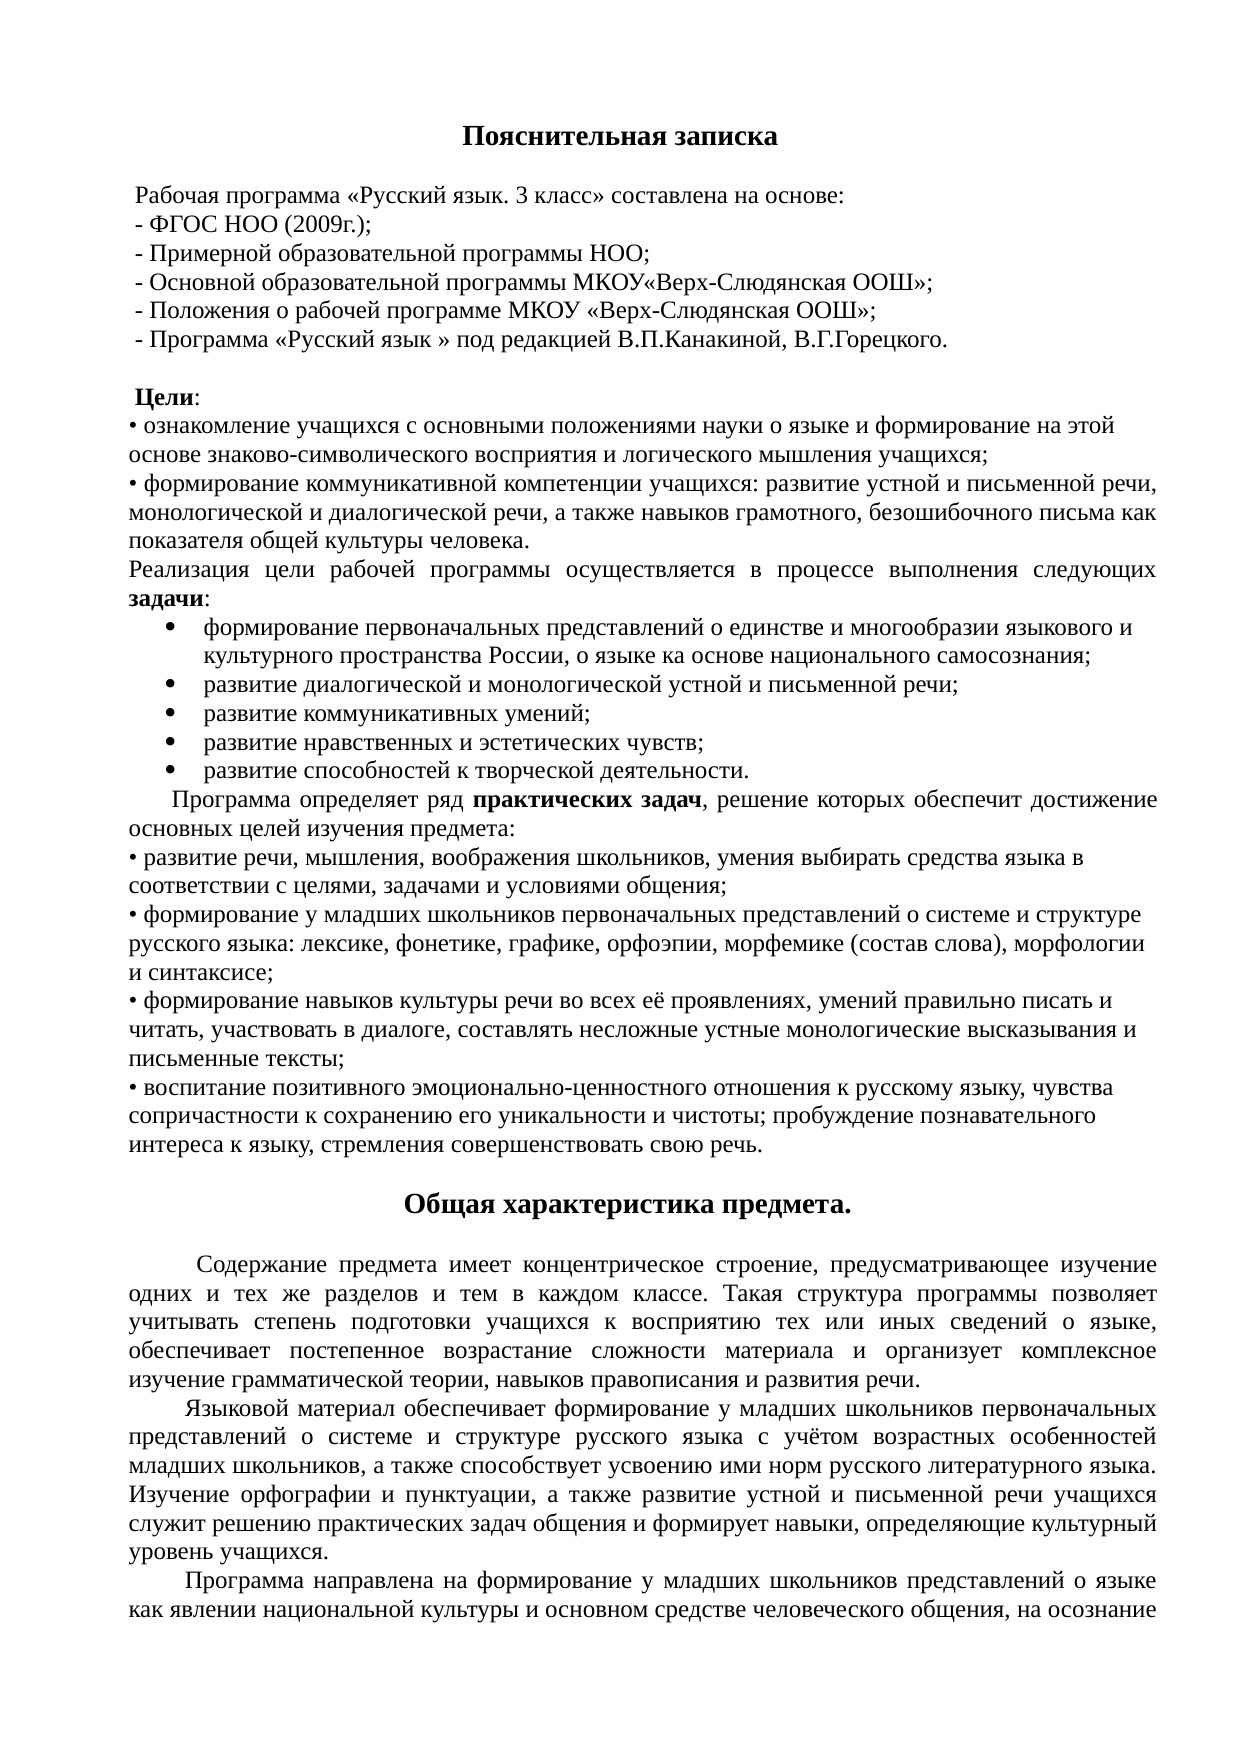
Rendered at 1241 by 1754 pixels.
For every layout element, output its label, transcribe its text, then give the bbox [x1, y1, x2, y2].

table_cell Цели: • ознакомление учащихся с основными положениями науки о языке и формирование на этой основе знаково-символического восприятия и логического мышления учащихся; • формирование коммуникативной компетенции учащихся: развитие устной и письменной речи, монологической и диалогической речи, а также навыков грамотного, безошибочного письма как показателя общей культуры человека. Реализация цели рабочей программы осуществляется в процессе выполнения следующих задачи: формирование первоначальных представлений о единстве и многообразии языкового и культурного пространства России, о языке ка основе национального самосознания; развитие диалогической и монологической устной и письменной речи; развитие коммуникативных умений; развитие нравственных и эстетических чувств; развитие способностей к творческой деятельности. Программа определяет ряд практических задач, решение которых обеспечит достижение основных целей изучения предмета: • развитие речи, мышления, воображения школьников, умения выбирать средства языка в соответствии с целями, задачами и условиями общения; • формирование у младших школьников первоначальных представлений о системе и структуре русского языка: лексике, фонетике, графике, орфоэпии, морфемике (состав слова), морфологии и синтаксисе; • формирование навыков культуры речи во всех её проявлениях, умений правильно писать и читать, участвовать в диалоге, составлять несложные устные монологические высказывания и письменные тексты; • воспитание позитивного эмоционально-ценностного отношения к русскому языку, чувства сопричастности к сохранению его уникальности и чистоты; пробуждение познавательного интереса к языку, стремления совершенствовать свою речь. Общая характеристика предмета. [118, 353, 1168, 1220]
table_cell Содержание предмета имеет концентрическое строение, предусматривающее изучение одних и тех же разделов и тем в каждом классе. Такая структура программы позволяет учитывать степень подготовки учащихся к восприятию тех или иных сведений о языке, обеспечивает постепенное возрастание сложности материала и организует комплексное изучение грамматической теории, навыков правописания и развития речи. Языковой материал обеспечивает формирование у младших школьников первоначальных представлений о системе и структуре русского языка с учётом возрастных особенностей младших школьников, а также способствует усвоению ими норм русского литературного языка. Изучение орфографии и пунктуации, а также развитие устной и письменной речи учащихся служит решению практических задач общения и формирует навыки, определяющие культурный уровень учащихся. Программа направлена на формирование у младших школьников представлений о языке как явлении национальной культуры и основном средстве человеческого общения, на осознание [118, 1220, 1168, 1623]
table_header Рабочая программа «Русский язык. 3 класс» составлена на основе: - ФГОС НОО (2009г.); - Примерной образовательной программы НОО; - Основной образовательной программы МКОУ«Верх-Слюдянская ООШ»; - Положения о рабочей программе МКОУ «Верх-Слюдянская ООШ»; - Программа «Русский язык » под редакцией В.П.Канакиной, В.Г.Горецкого. [118, 180, 1168, 353]
text Пояснительная записка [118, 118, 1122, 152]
